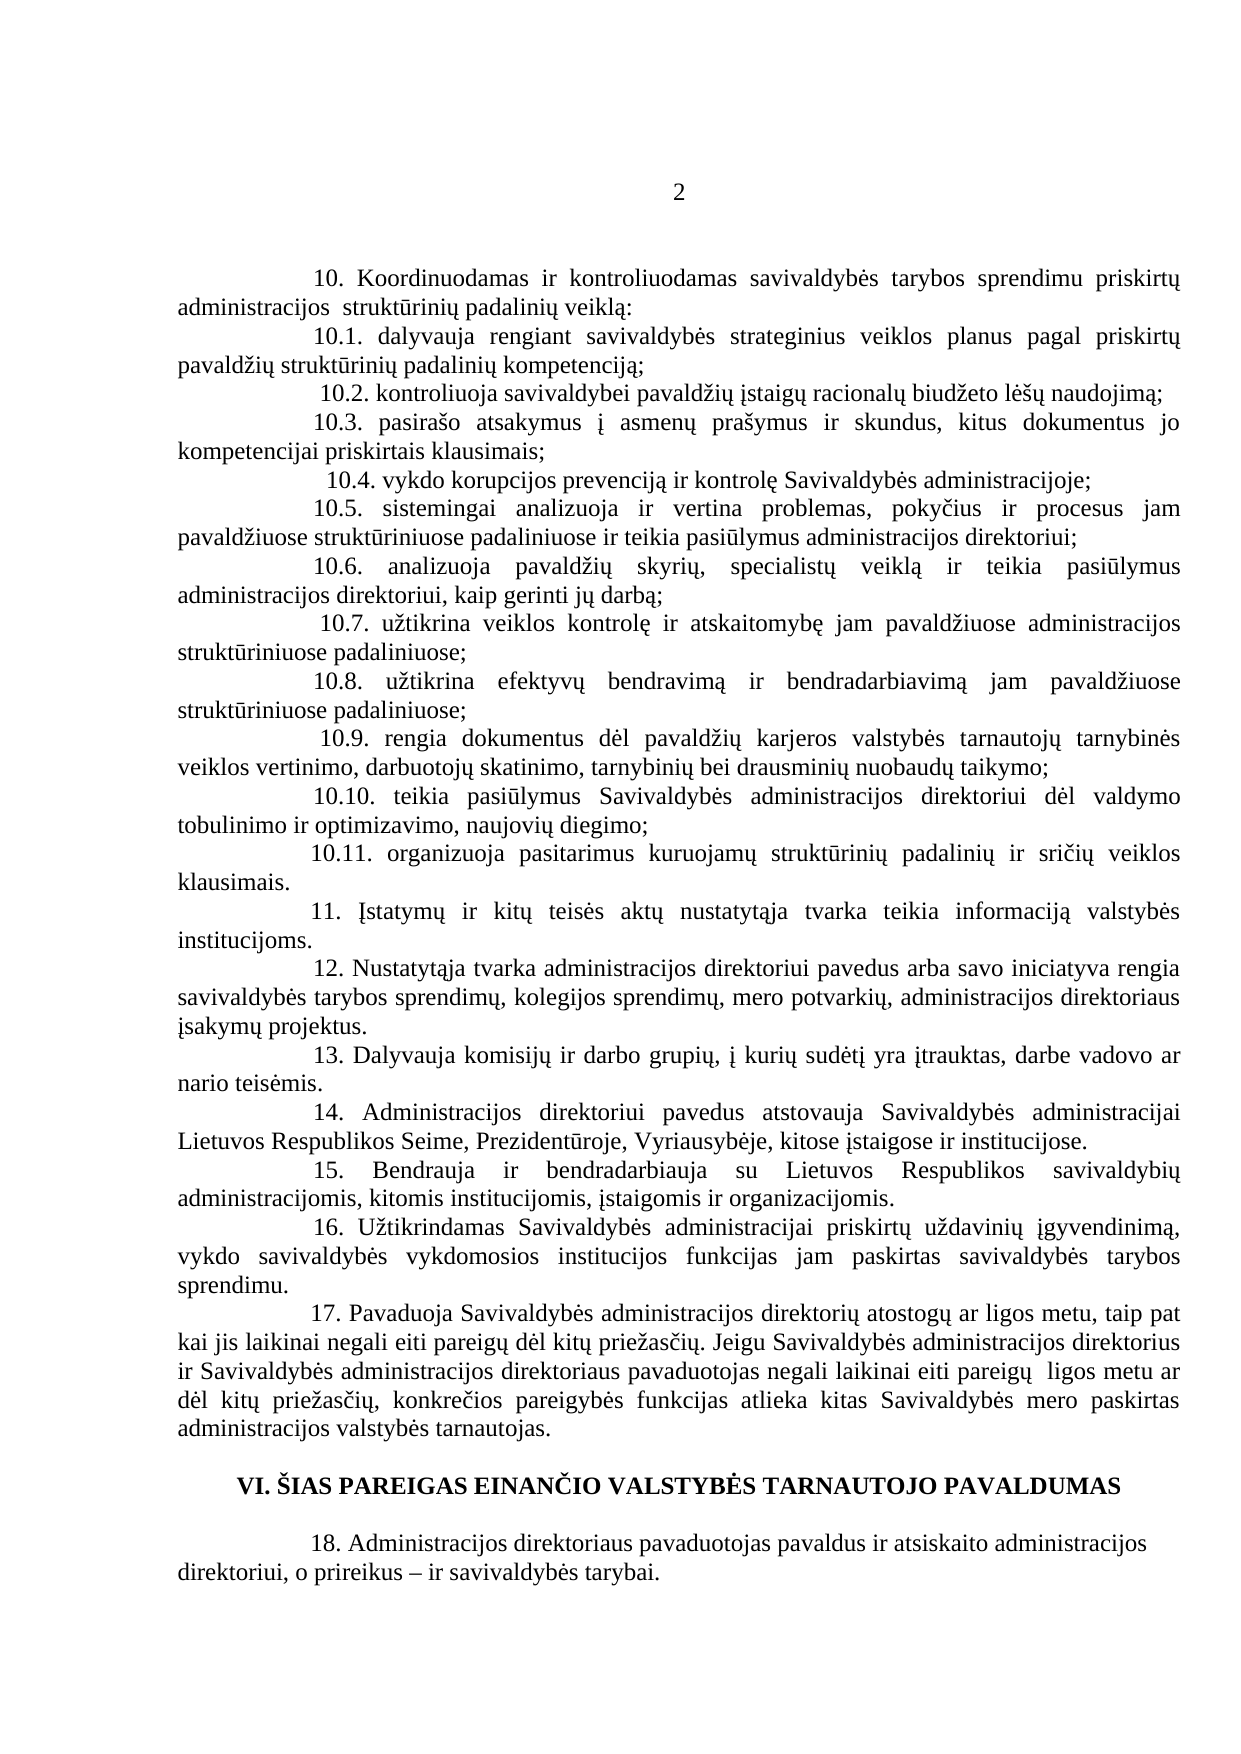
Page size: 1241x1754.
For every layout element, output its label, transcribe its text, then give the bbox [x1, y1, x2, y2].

text 14. Administracijos direktoriui pavedus atstovauja Savivaldybės administracijai Lietuvos Respublikos Seime, Prezidentūroje, Vyriausybėje, kitose įstaigose ir institucijose. [177, 1097, 1181, 1155]
text 10.6. analizuoja pavaldžių skyrių, specialistų veiklą ir teikia pasiūlymus administracijos direktoriui, kaip gerinti jų darbą; [177, 551, 1181, 608]
text 10.2. kontroliuoja savivaldybei pavaldžių įstaigų racionalų biudžeto lėšų naudojimą; [177, 378, 1181, 407]
text 10.4. vykdo korupcijos prevenciją ir kontrolę Savivaldybės administracijoje; [177, 465, 1181, 493]
text VI. ŠIAS PAREIGAS EINANČIO VALSTYBĖS TARNAUTOJO PAVALDUMAS [177, 1471, 1181, 1500]
text 10.11. organizuoja pasitarimus kuruojamų struktūrinių padalinių ir sričių veiklos klausimais. [177, 838, 1181, 896]
text 18. Administracijos direktoriaus pavaduotojas pavaldus ir atsiskaito administracijos direktoriui, o prireikus – ir savivaldybės tarybai. [177, 1528, 1181, 1586]
text 10.8. užtikrina efektyvų bendravimą ir bendradarbiavimą jam pavaldžiuose struktūriniuose padaliniuose; [177, 666, 1181, 723]
text 11. Įstatymų ir kitų teisės aktų nustatytąja tvarka teikia informaciją valstybės institucijoms. [177, 896, 1181, 953]
text 10.10. teikia pasiūlymus Savivaldybės administracijos direktoriui dėl valdymo tobulinimo ir optimizavimo, naujovių diegimo; [177, 781, 1181, 838]
text 12. Nustatytąja tvarka administracijos direktoriui pavedus arba savo iniciatyva rengia savivaldybės tarybos sprendimų, kolegijos sprendimų, mero potvarkių, administracijos direktoriaus įsakymų projektus. [177, 953, 1181, 1040]
text 10.9. rengia dokumentus dėl pavaldžių karjeros valstybės tarnautojų tarnybinės veiklos vertinimo, darbuotojų skatinimo, tarnybinių bei drausminių nuobaudų taikymo; [177, 723, 1181, 781]
text 10.3. pasirašo atsakymus į asmenų prašymus ir skundus, kitus dokumentus jo kompetencijai priskirtais klausimais; [177, 407, 1181, 465]
text 10.5. sistemingai analizuoja ir vertina problemas, pokyčius ir procesus jam pavaldžiuose struktūriniuose padaliniuose ir teikia pasiūlymus administracijos direktoriui; [177, 493, 1181, 551]
text 10. Koordinuodamas ir kontroliuodamas savivaldybės tarybos sprendimu priskirtų administracijos struktūrinių padalinių veiklą: [177, 263, 1181, 321]
text 10.1. dalyvauja rengiant savivaldybės strateginius veiklos planus pagal priskirtų pavaldžių struktūrinių padalinių kompetenciją; [177, 321, 1181, 378]
text 16. Užtikrindamas Savivaldybės administracijai priskirtų uždavinių įgyvendinimą, vykdo savivaldybės vykdomosios institucijos funkcijas jam paskirtas savivaldybės tarybos sprendimu. [177, 1212, 1181, 1298]
text 17. Pavaduoja Savivaldybės administracijos direktorių atostogų ar ligos metu, taip pat kai jis laikinai negali eiti pareigų dėl kitų priežasčių. Jeigu Savivaldybės administracijos direktorius ir Savivaldybės administracijos direktoriaus pavaduotojas negali laikinai eiti pareigų ligos metu ar dėl kitų priežasčių, konkrečios pareigybės funkcijas atlieka kitas Savivaldybės mero paskirtas administracijos valstybės tarnautojas. [177, 1298, 1181, 1442]
text 15. Bendrauja ir bendradarbiauja su Lietuvos Respublikos savivaldybių administracijomis, kitomis institucijomis, įstaigomis ir organizacijomis. [177, 1155, 1181, 1212]
text 13. Dalyvauja komisijų ir darbo grupių, į kurių sudėtį yra įtrauktas, darbe vadovo ar nario teisėmis. [177, 1040, 1181, 1097]
text 10.7. užtikrina veiklos kontrolę ir atskaitomybę jam pavaldžiuose administracijos struktūriniuose padaliniuose; [177, 608, 1181, 666]
